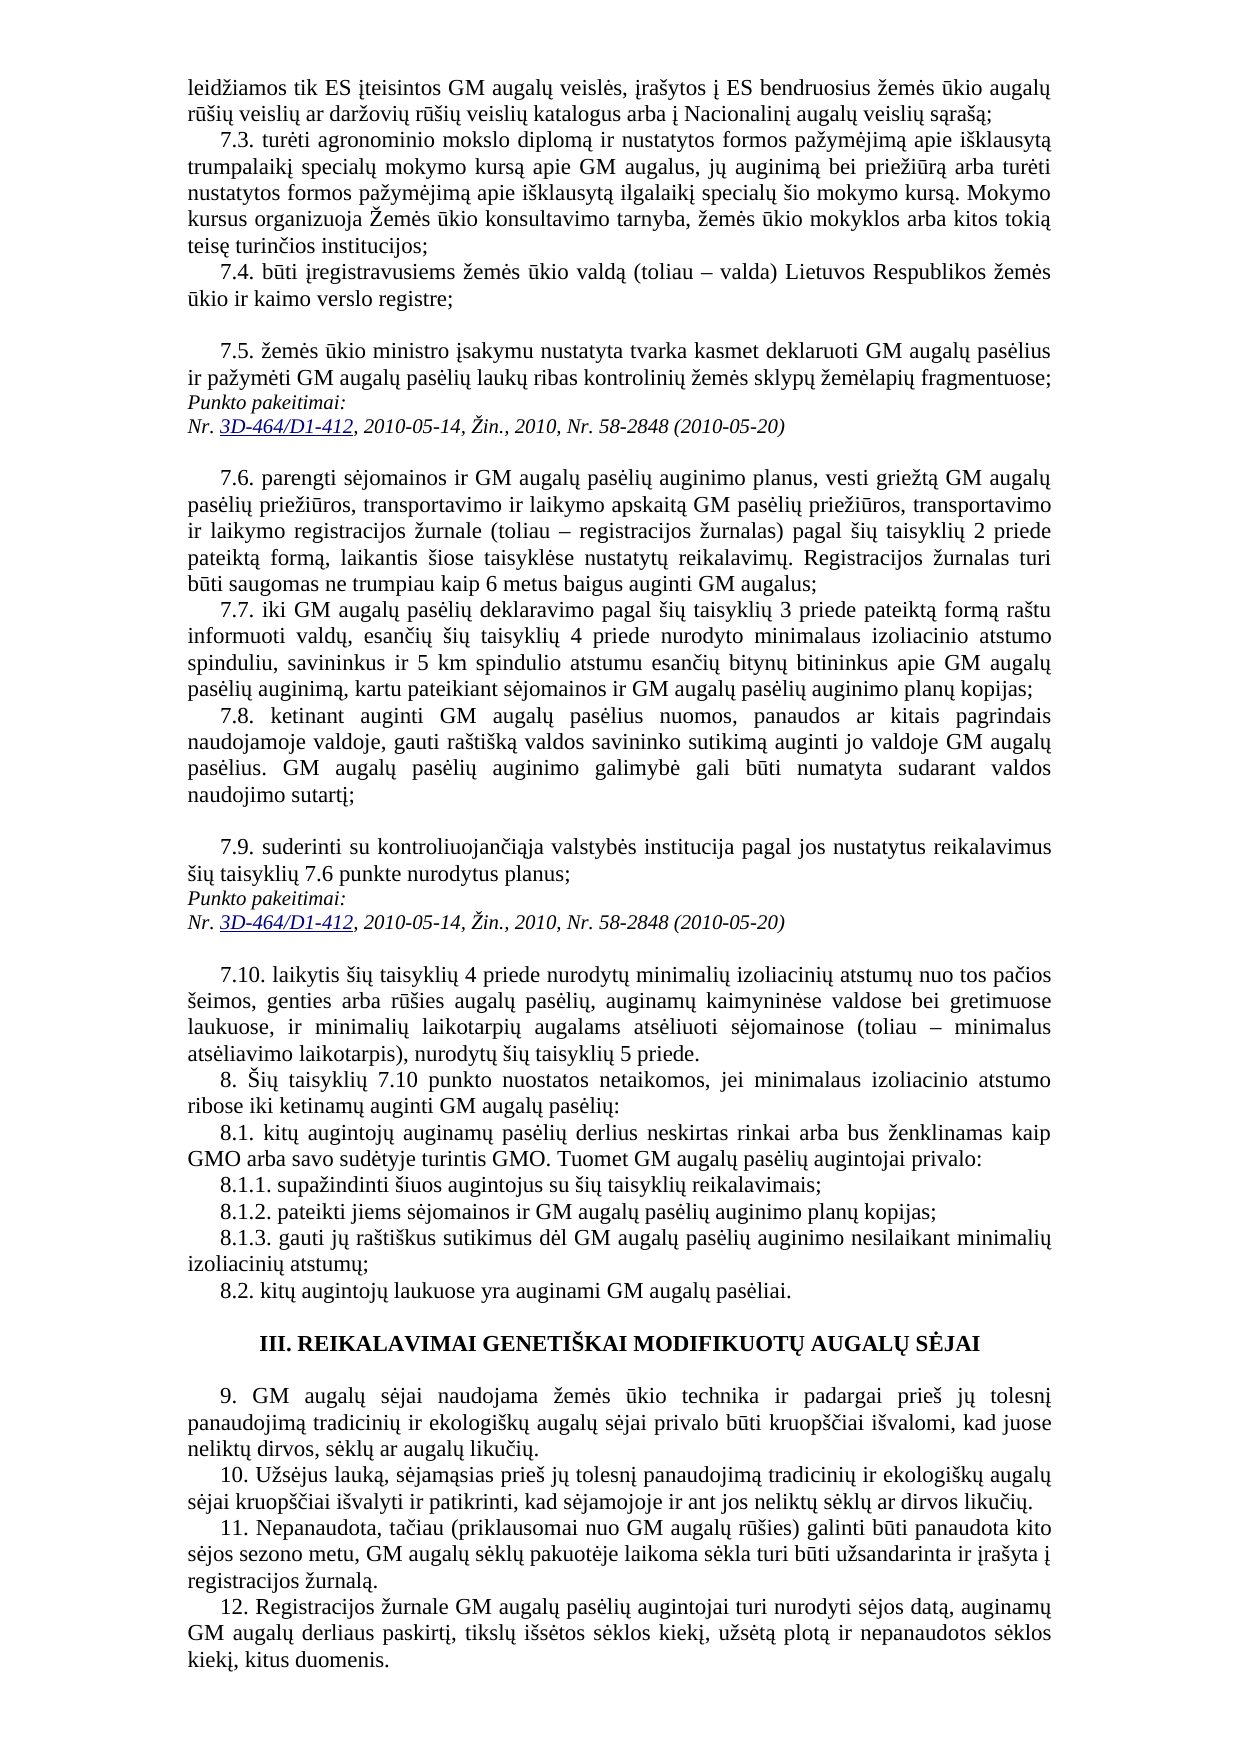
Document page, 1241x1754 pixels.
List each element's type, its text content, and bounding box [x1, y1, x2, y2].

text 8.2. kitų augintojų laukuose yra auginami GM augalų pasėliai. [187, 1277, 1053, 1303]
text 8.1.2. pateikti jiems sėjomainos ir GM augalų pasėlių auginimo planų kopijas; [187, 1198, 1053, 1224]
text 8.1.3. gauti jų raštiškus sutikimus dėl GM augalų pasėlių auginimo nesilaikant minimalių izoliacinių atstumų; [187, 1224, 1053, 1277]
text Nr. 3D-464/D1-412, 2010-05-14, Žin., 2010, Nr. 58-2848 (2010-05-20) [187, 414, 1053, 438]
text 7.10. laikytis šių taisyklių 4 priede nurodytų minimalių izoliacinių atstumų nuo tos pačios šeimos, genties arba rūšies augalų pasėlių, auginamų kaimyninėse valdose bei gretimuose laukuose, ir minimalių laikotarpių augalams atsėliuoti sėjomainose (toliau – minimalus atsėliavimo laikotarpis), nurodytų šių taisyklių 5 priede. [187, 961, 1053, 1066]
text 7.9. suderinti su kontroliuojančiąja valstybės institucija pagal jos nustatytus reikalavimus šių taisyklių 7.6 punkte nurodytus planus; [187, 833, 1053, 886]
text 7.5. žemės ūkio ministro įsakymu nustatyta tvarka kasmet deklaruoti GM augalų pasėlius ir pažymėti GM augalų pasėlių laukų ribas kontrolinių žemės sklypų žemėlapių fragmentuose; [187, 337, 1053, 390]
text 9. GM augalų sėjai naudojama žemės ūkio technika ir padargai prieš jų tolesnį panaudojimą tradicinių ir ekologiškų augalų sėjai privalo būti kruopščiai išvalomi, kad juose neliktų dirvos, sėklų ar augalų likučių. [187, 1382, 1053, 1461]
text III. REIKALAVIMAI GENETIŠKAI MODIFIKUOTŲ AUGALŲ SĖJAI [187, 1329, 1053, 1356]
text Punkto pakeitimai: [187, 390, 1053, 414]
text 8.1.1. supažindinti šiuos augintojus su šių taisyklių reikalavimais; [187, 1171, 1053, 1198]
text 8.1. kitų augintojų auginamų pasėlių derlius neskirtas rinkai arba bus ženklinamas kaip GMO arba savo sudėtyje turintis GMO. Tuomet GM augalų pasėlių augintojai privalo: [187, 1119, 1053, 1171]
text 12. Registracijos žurnale GM augalų pasėlių augintojai turi nurodyti sėjos datą, auginamų GM augalų derliaus paskirtį, tikslų išsėtos sėklos kiekį, užsėtą plotą ir nepanaudotos sėklos kiekį, kitus duomenis. [187, 1593, 1053, 1672]
text leidžiamos tik ES įteisintos GM augalų veislės, įrašytos į ES bendruosius žemės ūkio augalų rūšių veislių ar daržovių rūšių veislių katalogus arba į Nacionalinį augalų veislių sąrašą; [187, 74, 1053, 126]
text 7.3. turėti agronominio mokslo diplomą ir nustatytos formos pažymėjimą apie išklausytą trumpalaikį specialų mokymo kursą apie GM augalus, jų auginimą bei priežiūrą arba turėti nustatytos formos pažymėjimą apie išklausytą ilgalaikį specialų šio mokymo kursą. Mokymo kursus organizuoja Žemės ūkio konsultavimo tarnyba, žemės ūkio mokyklos arba kitos tokią teisę turinčios institucijos; [187, 126, 1053, 258]
text Punkto pakeitimai: [187, 886, 1053, 910]
text Nr. 3D-464/D1-412, 2010-05-14, Žin., 2010, Nr. 58-2848 (2010-05-20) [187, 910, 1053, 934]
text 7.6. parengti sėjomainos ir GM augalų pasėlių auginimo planus, vesti griežtą GM augalų pasėlių priežiūros, transportavimo ir laikymo apskaitą GM pasėlių priežiūros, transportavimo ir laikymo registracijos žurnale (toliau – registracijos žurnalas) pagal šių taisyklių 2 priede pateiktą formą, laikantis šiose taisyklėse nustatytų reikalavimų. Registracijos žurnalas turi būti saugomas ne trumpiau kaip 6 metus baigus auginti GM augalus; [187, 464, 1053, 596]
text 7.7. iki GM augalų pasėlių deklaravimo pagal šių taisyklių 3 priede pateiktą formą raštu informuoti valdų, esančių šių taisyklių 4 priede nurodyto minimalaus izoliacinio atstumo spinduliu, savininkus ir 5 km spindulio atstumu esančių bitynų bitininkus apie GM augalų pasėlių auginimą, kartu pateikiant sėjomainos ir GM augalų pasėlių auginimo planų kopijas; [187, 596, 1053, 702]
text 8. Šių taisyklių 7.10 punkto nuostatos netaikomos, jei minimalaus izoliacinio atstumo ribose iki ketinamų auginti GM augalų pasėlių: [187, 1066, 1053, 1119]
text 7.4. būti įregistravusiems žemės ūkio valdą (toliau – valda) Lietuvos Respublikos žemės ūkio ir kaimo verslo registre; [187, 258, 1053, 311]
text 10. Užsėjus lauką, sėjamąsias prieš jų tolesnį panaudojimą tradicinių ir ekologiškų augalų sėjai kruopščiai išvalyti ir patikrinti, kad sėjamojoje ir ant jos neliktų sėklų ar dirvos likučių. [187, 1461, 1053, 1514]
text 7.8. ketinant auginti GM augalų pasėlius nuomos, panaudos ar kitais pagrindais naudojamoje valdoje, gauti raštišką valdos savininko sutikimą auginti jo valdoje GM augalų pasėlius. GM augalų pasėlių auginimo galimybė gali būti numatyta sudarant valdos naudojimo sutartį; [187, 702, 1053, 807]
text 11. Nepanaudota, tačiau (priklausomai nuo GM augalų rūšies) galinti būti panaudota kito sėjos sezono metu, GM augalų sėklų pakuotėje laikoma sėkla turi būti užsandarinta ir įrašyta į registracijos žurnalą. [187, 1514, 1053, 1593]
